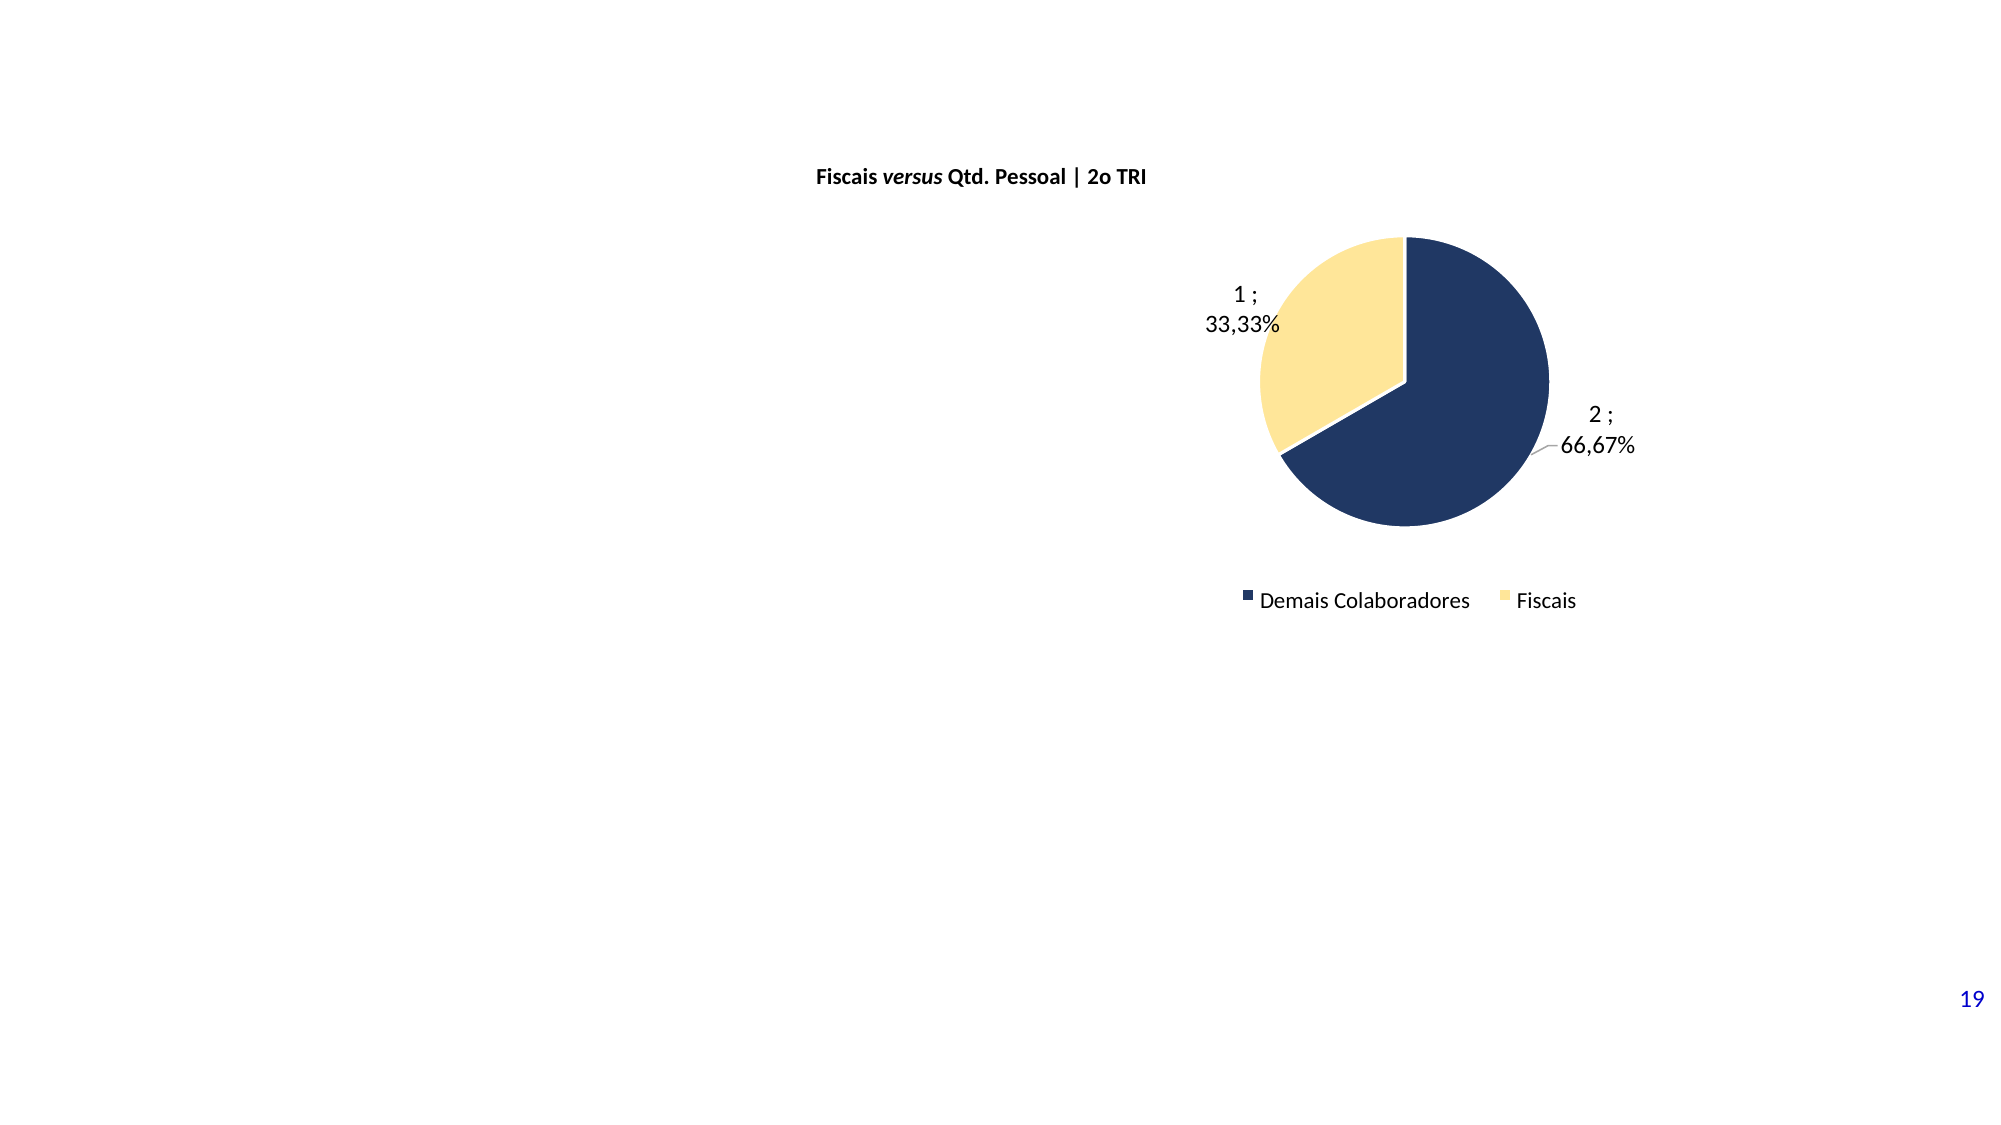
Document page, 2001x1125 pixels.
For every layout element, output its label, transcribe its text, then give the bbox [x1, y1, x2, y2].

subtitle Fiscais versus Qtd. Pessoal | 2o TRI [816, 162, 1983, 190]
text 19 [738, 983, 1984, 1014]
